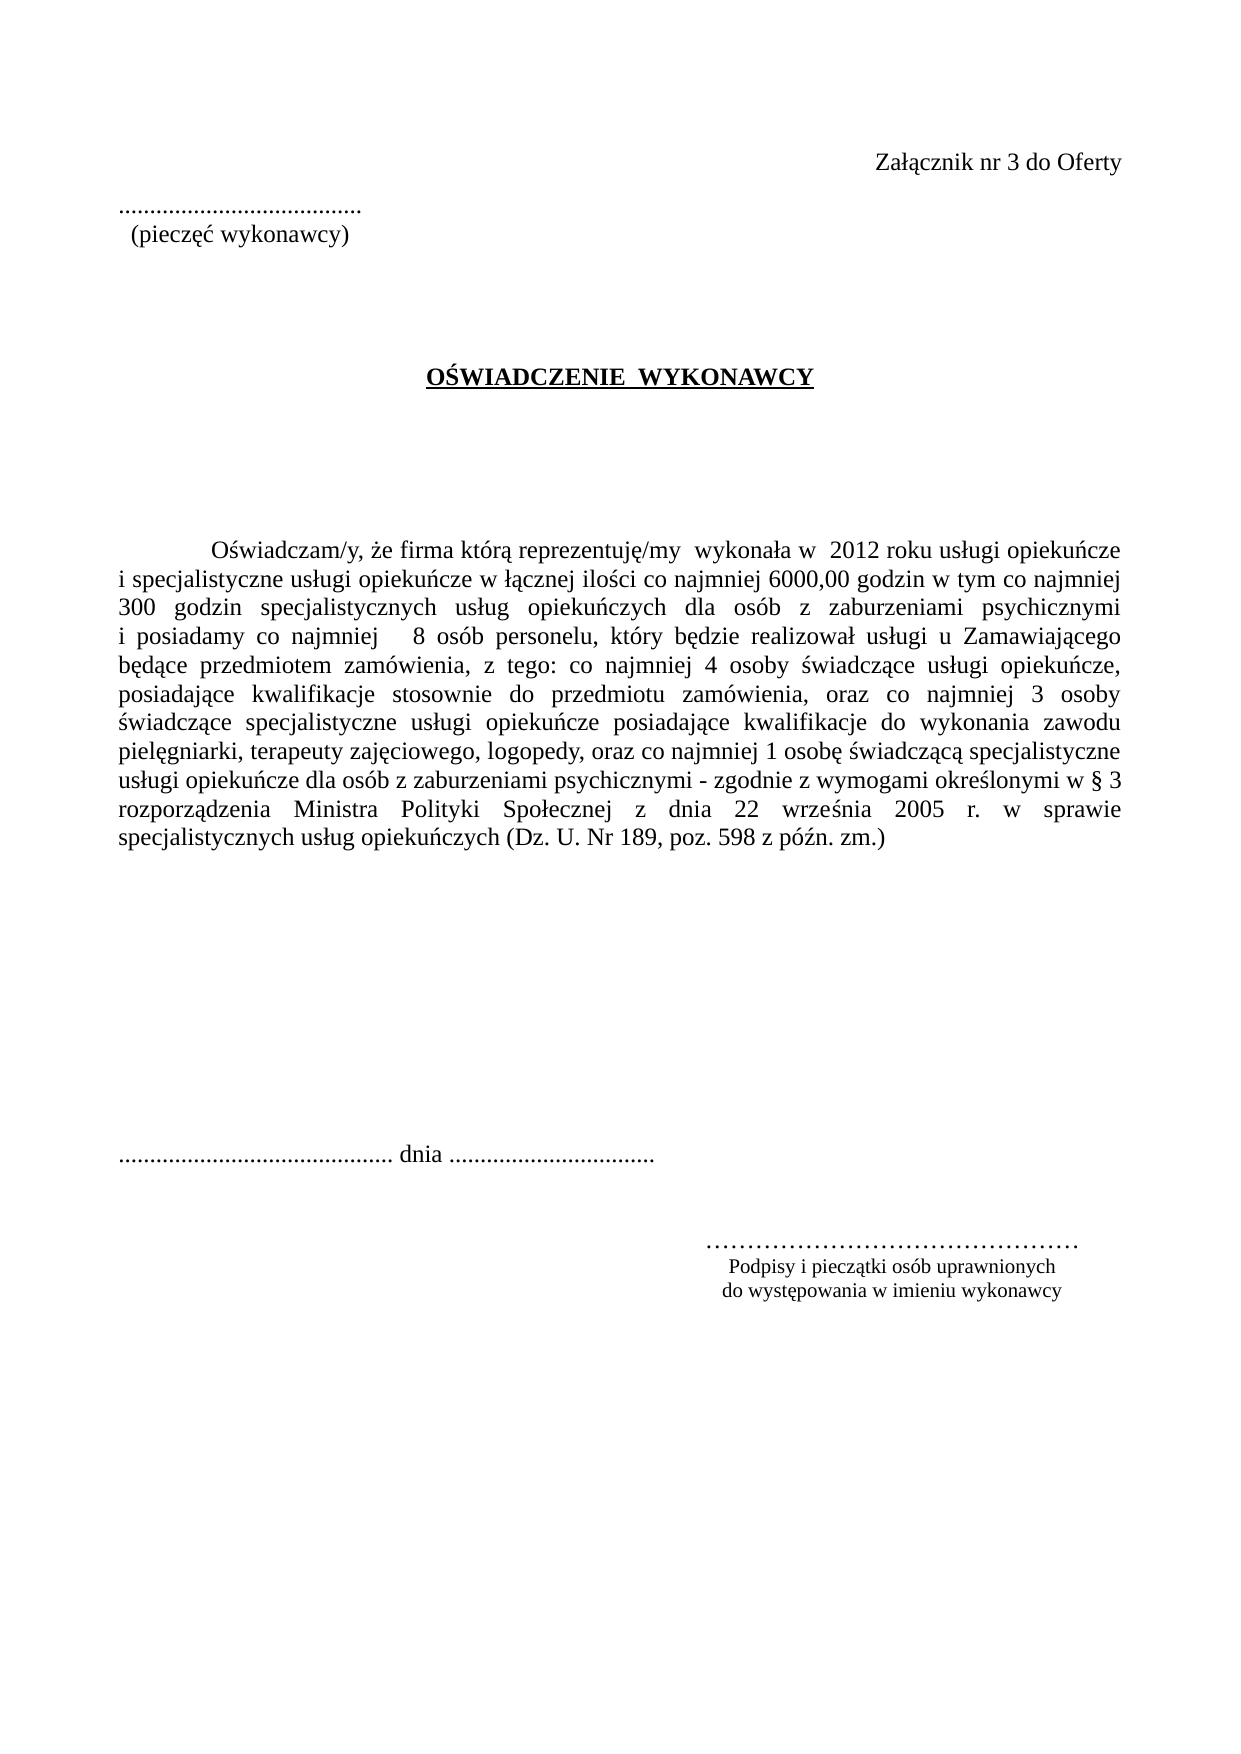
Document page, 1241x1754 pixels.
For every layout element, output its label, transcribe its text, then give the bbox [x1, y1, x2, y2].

text (pieczęć wykonawcy) [118, 219, 1122, 247]
text ……………………………………… [662, 1225, 1122, 1254]
text OŚWIADCZENIE WYKONAWCY [118, 362, 1122, 391]
text ............................................ dnia ................................. [118, 1139, 1122, 1167]
text do występowania w imieniu wykonawcy [662, 1278, 1122, 1302]
text ....................................... [118, 190, 1122, 219]
text Oświadczam/y, że firma którą reprezentuję/my wykonała w 2012 roku usługi opiekuńcze i specjalistyczne usługi opiekuńcze w łącznej ilości co najmniej 6000,00 godzin w tym co najmniej 300 godzin specjalistycznych usług opiekuńczych dla osób z zaburzeniami psychicznymi i posiadamy co najmniej 8 osób personelu, który będzie realizował usługi u Zamawiającego będące przedmiotem zamówienia, z tego: co najmniej 4 osoby świadczące usługi opiekuńcze, posiadające kwalifikacje stosownie do przedmiotu zamówienia, oraz co najmniej 3 osoby świadczące specjalistyczne usługi opiekuńcze posiadające kwalifikacje do wykonania zawodu pielęgniarki, terapeuty zajęciowego, logopedy, oraz co najmniej 1 osobę świadczącą specjalistyczne usługi opiekuńcze dla osób z zaburzeniami psychicznymi - zgodnie z wymogami określonymi w § 3 rozporządzenia Ministra Polityki Społecznej z dnia 22 września 2005 r. w sprawie specjalistycznych usług opiekuńczych (Dz. U. Nr 189, poz. 598 z późn. zm.) [118, 535, 1122, 851]
text Podpisy i pieczątki osób uprawnionych [662, 1254, 1122, 1278]
text Załącznik nr 3 do Oferty [118, 147, 1122, 176]
